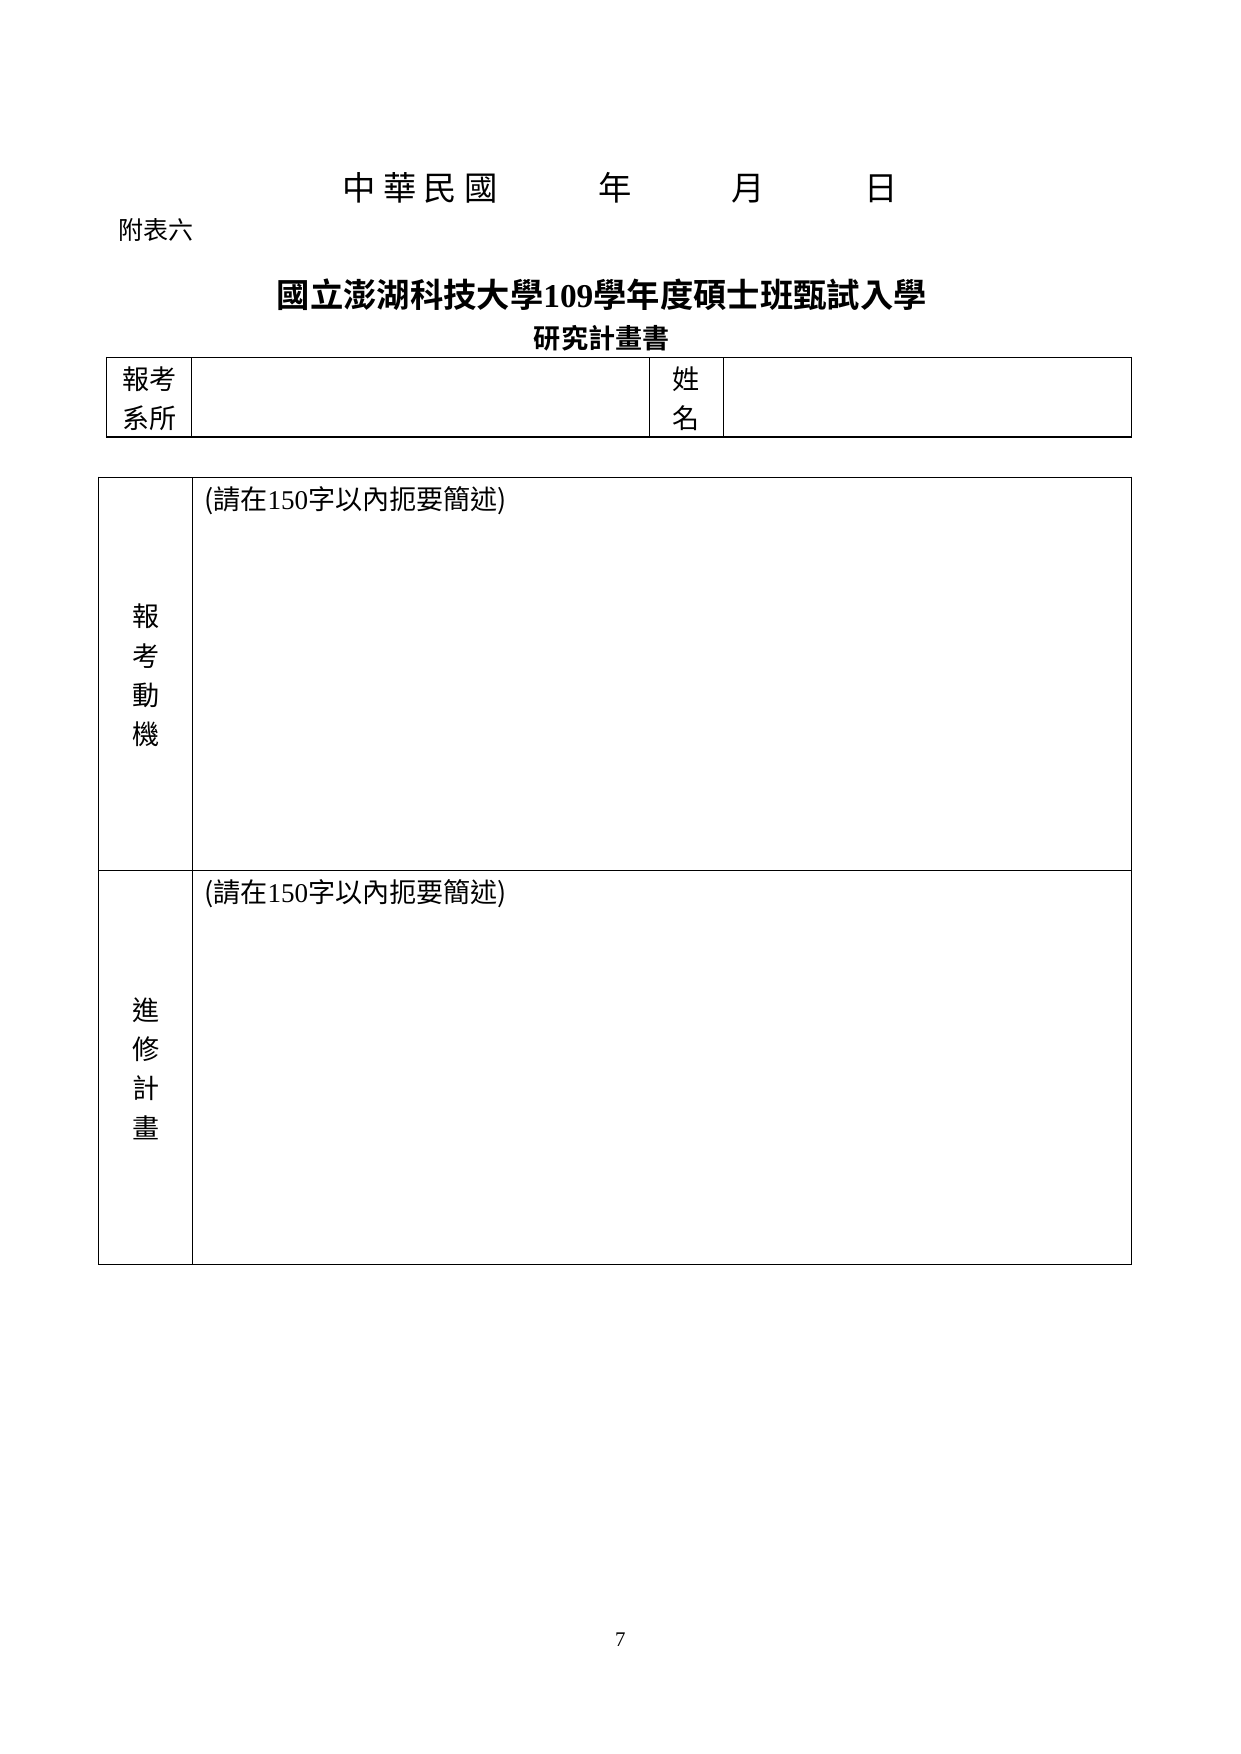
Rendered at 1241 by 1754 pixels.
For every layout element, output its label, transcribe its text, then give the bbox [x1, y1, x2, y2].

table_cell (請在150字以內扼要簡述) [193, 871, 1131, 1264]
table_header (請在150字以內扼要簡述) [193, 478, 1131, 870]
subtitle 附表六 [118, 210, 1122, 247]
table_header [192, 358, 649, 436]
text 中 華 民 國 年 月 日 [118, 162, 1122, 210]
subtitle 國立澎湖科技大學109學年度碩士班甄試入學 [81, 269, 1122, 317]
table_header 姓 名 [650, 358, 723, 436]
table_cell 進 修 計 畫 [99, 871, 192, 1264]
table_header 報考系所 [107, 358, 191, 436]
table_header [724, 358, 1131, 436]
subtitle 研究計畫書 [81, 317, 1122, 357]
table_header 報 考 動 機 [99, 478, 192, 870]
